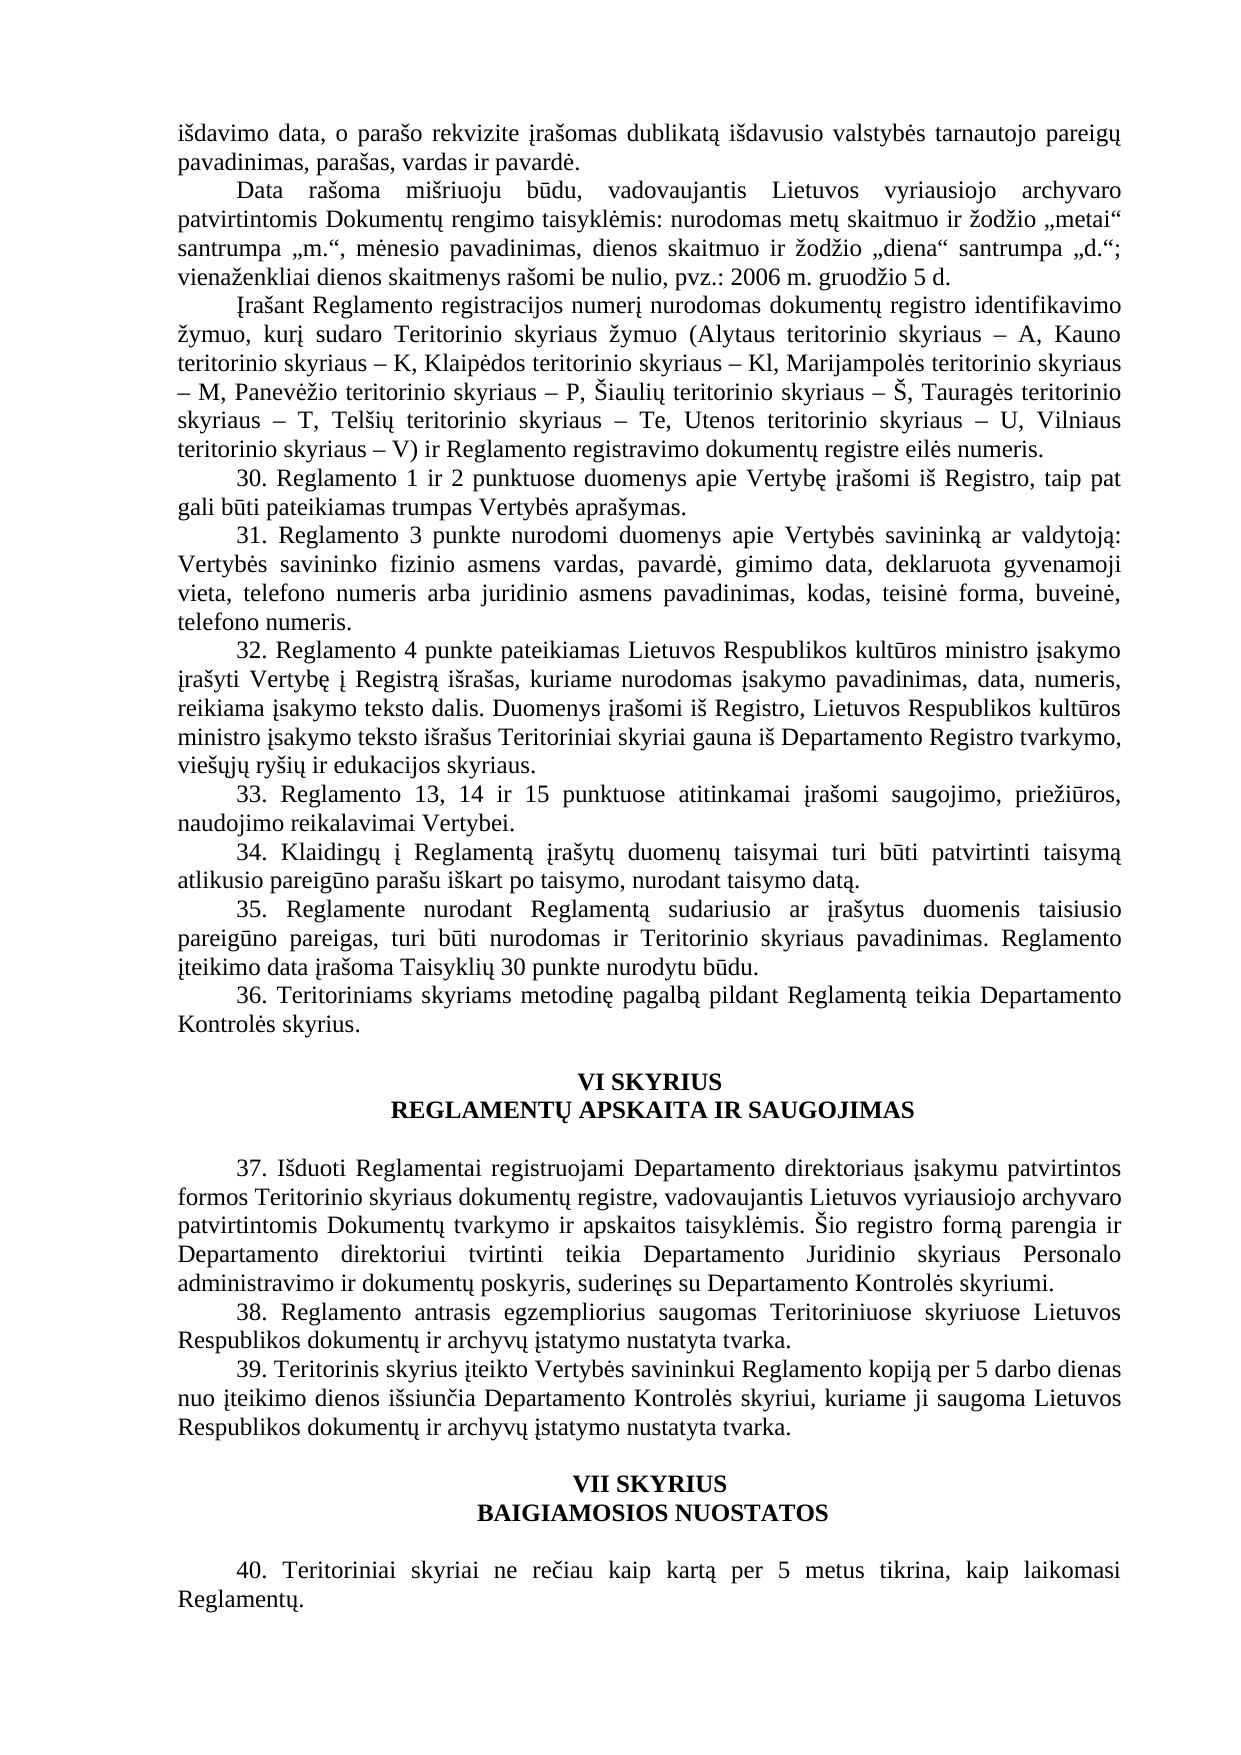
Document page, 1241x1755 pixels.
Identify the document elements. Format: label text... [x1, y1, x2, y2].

text 35. Reglamente nurodant Reglamentą sudariusio ar įrašytus duomenis taisiusio pareigūno pareigas, turi būti nurodomas ir Teritorinio skyriaus pavadinimas. Reglamento įteikimo data įrašoma Taisyklių 30 punkte nurodytu būdu. [177, 894, 1122, 981]
text išdavimo data, o parašo rekvizite įrašomas dublikatą išdavusio valstybės tarnautojo pareigų pavadinimas, parašas, vardas ir pavardė. [177, 118, 1122, 176]
text Įrašant Reglamento registracijos numerį nurodomas dokumentų registro identifikavimo žymuo, kurį sudaro Teritorinio skyriaus žymuo (Alytaus teritorinio skyriaus – A, Kauno teritorinio skyriaus – K, Klaipėdos teritorinio skyriaus – Kl, Marijampolės teritorinio skyriaus – M, Panevėžio teritorinio skyriaus – P, Šiaulių teritorinio skyriaus – Š, Tauragės teritorinio skyriaus – T, Telšių teritorinio skyriaus – Te, Utenos teritorinio skyriaus – U, Vilniaus teritorinio skyriaus – V) ir Reglamento registravimo dokumentų registre eilės numeris. [177, 291, 1122, 463]
text 30. Reglamento 1 ir 2 punktuose duomenys apie Vertybę įrašomi iš Registro, taip pat gali būti pateikiamas trumpas Vertybės aprašymas. [177, 463, 1122, 521]
text 39. Teritorinis skyrius įteikto Vertybės savininkui Reglamento kopiją per 5 darbo dienas nuo įteikimo dienos išsiunčia Departamento Kontrolės skyriui, kuriame ji saugoma Lietuvos Respublikos dokumentų ir archyvų įstatymo nustatyta tvarka. [177, 1354, 1122, 1441]
text 40. Teritoriniai skyriai ne rečiau kaip kartą per 5 metus tikrina, kaip laikomasi Reglamentų. [177, 1556, 1122, 1613]
text REGLAMENTŲ APSKAITA IR SAUGOJIMAS [177, 1096, 1122, 1124]
text 37. Išduoti Reglamentai registruojami Departamento direktoriaus įsakymu patvirtintos formos Teritorinio skyriaus dokumentų registre, vadovaujantis Lietuvos vyriausiojo archyvaro patvirtintomis Dokumentų tvarkymo ir apskaitos taisyklėmis. Šio registro formą parengia ir Departamento direktoriui tvirtinti teikia Departamento Juridinio skyriaus Personalo administravimo ir dokumentų poskyris, suderinęs su Departamento Kontrolės skyriumi. [177, 1153, 1122, 1297]
text VII SKYRIUS [177, 1469, 1122, 1498]
text Data rašoma mišriuoju būdu, vadovaujantis Lietuvos vyriausiojo archyvaro patvirtintomis Dokumentų rengimo taisyklėmis: nurodomas metų skaitmuo ir žodžio „metai“ santrumpa „m.“, mėnesio pavadinimas, dienos skaitmuo ir žodžio „diena“ santrumpa „d.“; vienaženkliai dienos skaitmenys rašomi be nulio, pvz.: 2006 m. gruodžio 5 d. [177, 176, 1122, 291]
text VI SKYRIUS [177, 1067, 1122, 1096]
text 36. Teritoriniams skyriams metodinę pagalbą pildant Reglamentą teikia Departamento Kontrolės skyrius. [177, 981, 1122, 1038]
text 34. Klaidingų į Reglamentą įrašytų duomenų taisymai turi būti patvirtinti taisymą atlikusio pareigūno parašu iškart po taisymo, nurodant taisymo datą. [177, 837, 1122, 894]
text 33. Reglamento 13, 14 ir 15 punktuose atitinkamai įrašomi saugojimo, priežiūros, naudojimo reikalavimai Vertybei. [177, 779, 1122, 837]
text 38. Reglamento antrasis egzempliorius saugomas Teritoriniuose skyriuose Lietuvos Respublikos dokumentų ir archyvų įstatymo nustatyta tvarka. [177, 1297, 1122, 1354]
text BAIGIAMOSIOS NUOSTATOS [177, 1498, 1122, 1527]
text 32. Reglamento 4 punkte pateikiamas Lietuvos Respublikos kultūros ministro įsakymo įrašyti Vertybę į Registrą išrašas, kuriame nurodomas įsakymo pavadinimas, data, numeris, reikiama įsakymo teksto dalis. Duomenys įrašomi iš Registro, Lietuvos Respublikos kultūros ministro įsakymo teksto išrašus Teritoriniai skyriai gauna iš Departamento Registro tvarkymo, viešųjų ryšių ir edukacijos skyriaus. [177, 636, 1122, 779]
text 31. Reglamento 3 punkte nurodomi duomenys apie Vertybės savininką ar valdytoją: Vertybės savininko fizinio asmens vardas, pavardė, gimimo data, deklaruota gyvenamoji vieta, telefono numeris arba juridinio asmens pavadinimas, kodas, teisinė forma, buveinė, telefono numeris. [177, 521, 1122, 636]
